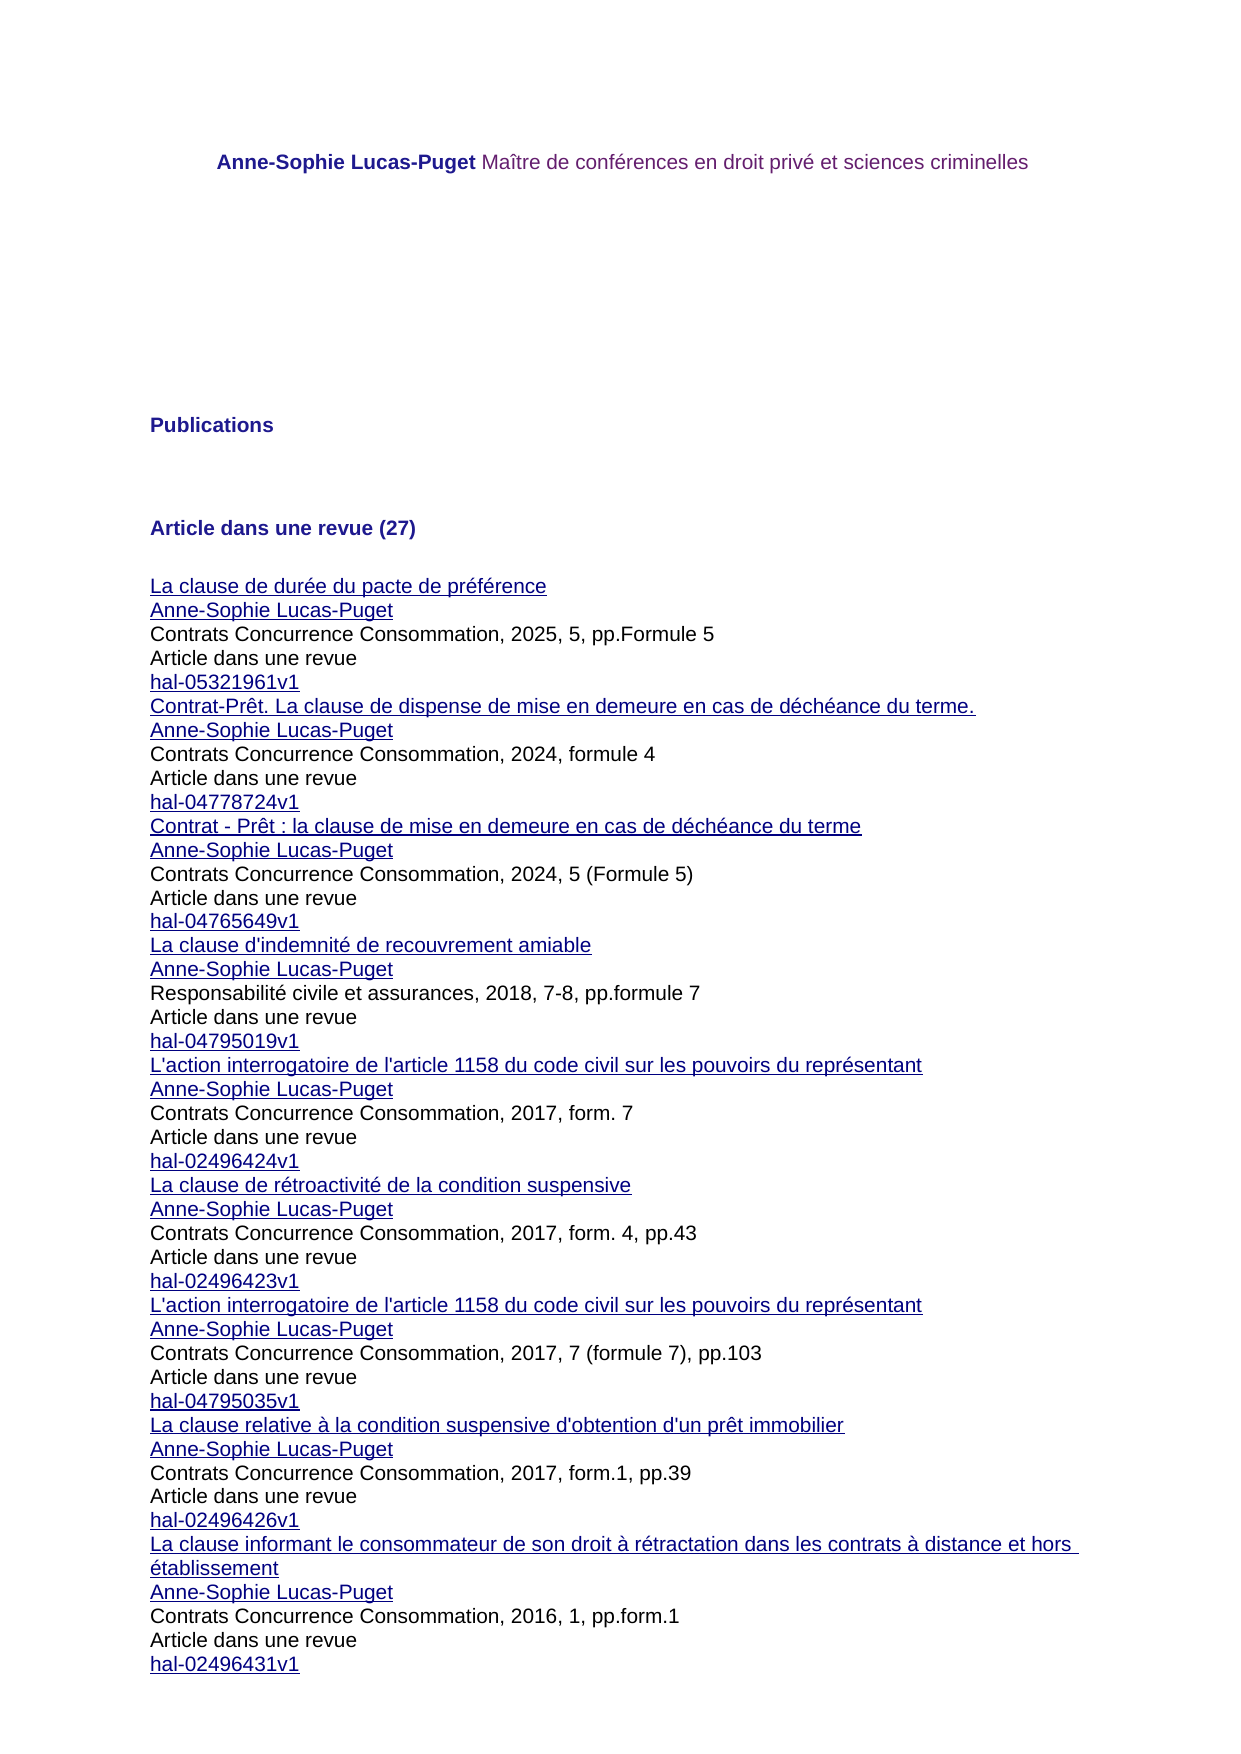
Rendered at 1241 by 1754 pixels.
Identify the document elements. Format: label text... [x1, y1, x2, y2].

table_cell L'action interrogatoire de l'article 1158 du code civil sur les pouvoirs du représentant Anne-Sophie Lucas-Puget Contrats Concurrence Consommation, 2017, 7 (formule 7), pp.103 Article dans une revue hal-04795035v1 [150, 1293, 1090, 1412]
table_cell La clause relative à la condition suspensive d'obtention d'un prêt immobilier Anne-Sophie Lucas-Puget Contrats Concurrence Consommation, 2017, form.1, pp.39 Article dans une revue hal-02496426v1 [150, 1413, 1090, 1532]
table_cell Contrat-Prêt. La clause de dispense de mise en demeure en cas de déchéance du terme. Anne-Sophie Lucas-Puget Contrats Concurrence Consommation, 2024, formule 4 Article dans une revue hal-04778724v1 [150, 694, 1090, 813]
subtitle Anne-Sophie Lucas-Puget Maître de conférences en droit privé et sciences criminelles [150, 150, 1090, 174]
subtitle Publications [150, 412, 1090, 436]
subtitle Article dans une revue (27) [150, 516, 1090, 539]
table_cell L'action interrogatoire de l'article 1158 du code civil sur les pouvoirs du représentant Anne-Sophie Lucas-Puget Contrats Concurrence Consommation, 2017, form. 7 Article dans une revue hal-02496424v1 [150, 1053, 1090, 1173]
table_header La clause de durée du pacte de préférence Anne-Sophie Lucas-Puget Contrats Concurrence Consommation, 2025, 5, pp.Formule 5 Article dans une revue hal-05321961v1 [150, 574, 1090, 694]
table_cell La clause d'indemnité de recouvrement amiable Anne-Sophie Lucas-Puget Responsabilité civile et assurances, 2018, 7-8, pp.formule 7 Article dans une revue hal-04795019v1 [150, 933, 1090, 1053]
table_cell Contrat - Prêt : la clause de mise en demeure en cas de déchéance du terme Anne-Sophie Lucas-Puget Contrats Concurrence Consommation, 2024, 5 (Formule 5) Article dans une revue hal-04765649v1 [150, 814, 1090, 933]
table_cell La clause de rétroactivité de la condition suspensive Anne-Sophie Lucas-Puget Contrats Concurrence Consommation, 2017, form. 4, pp.43 Article dans une revue hal-02496423v1 [150, 1173, 1090, 1293]
table_cell La clause informant le consommateur de son droit à rétractation dans les contrats à distance et hors établissement Anne-Sophie Lucas-Puget Contrats Concurrence Consommation, 2016, 1, pp.form.1 Article dans une revue hal-02496431v1 [150, 1532, 1090, 1676]
